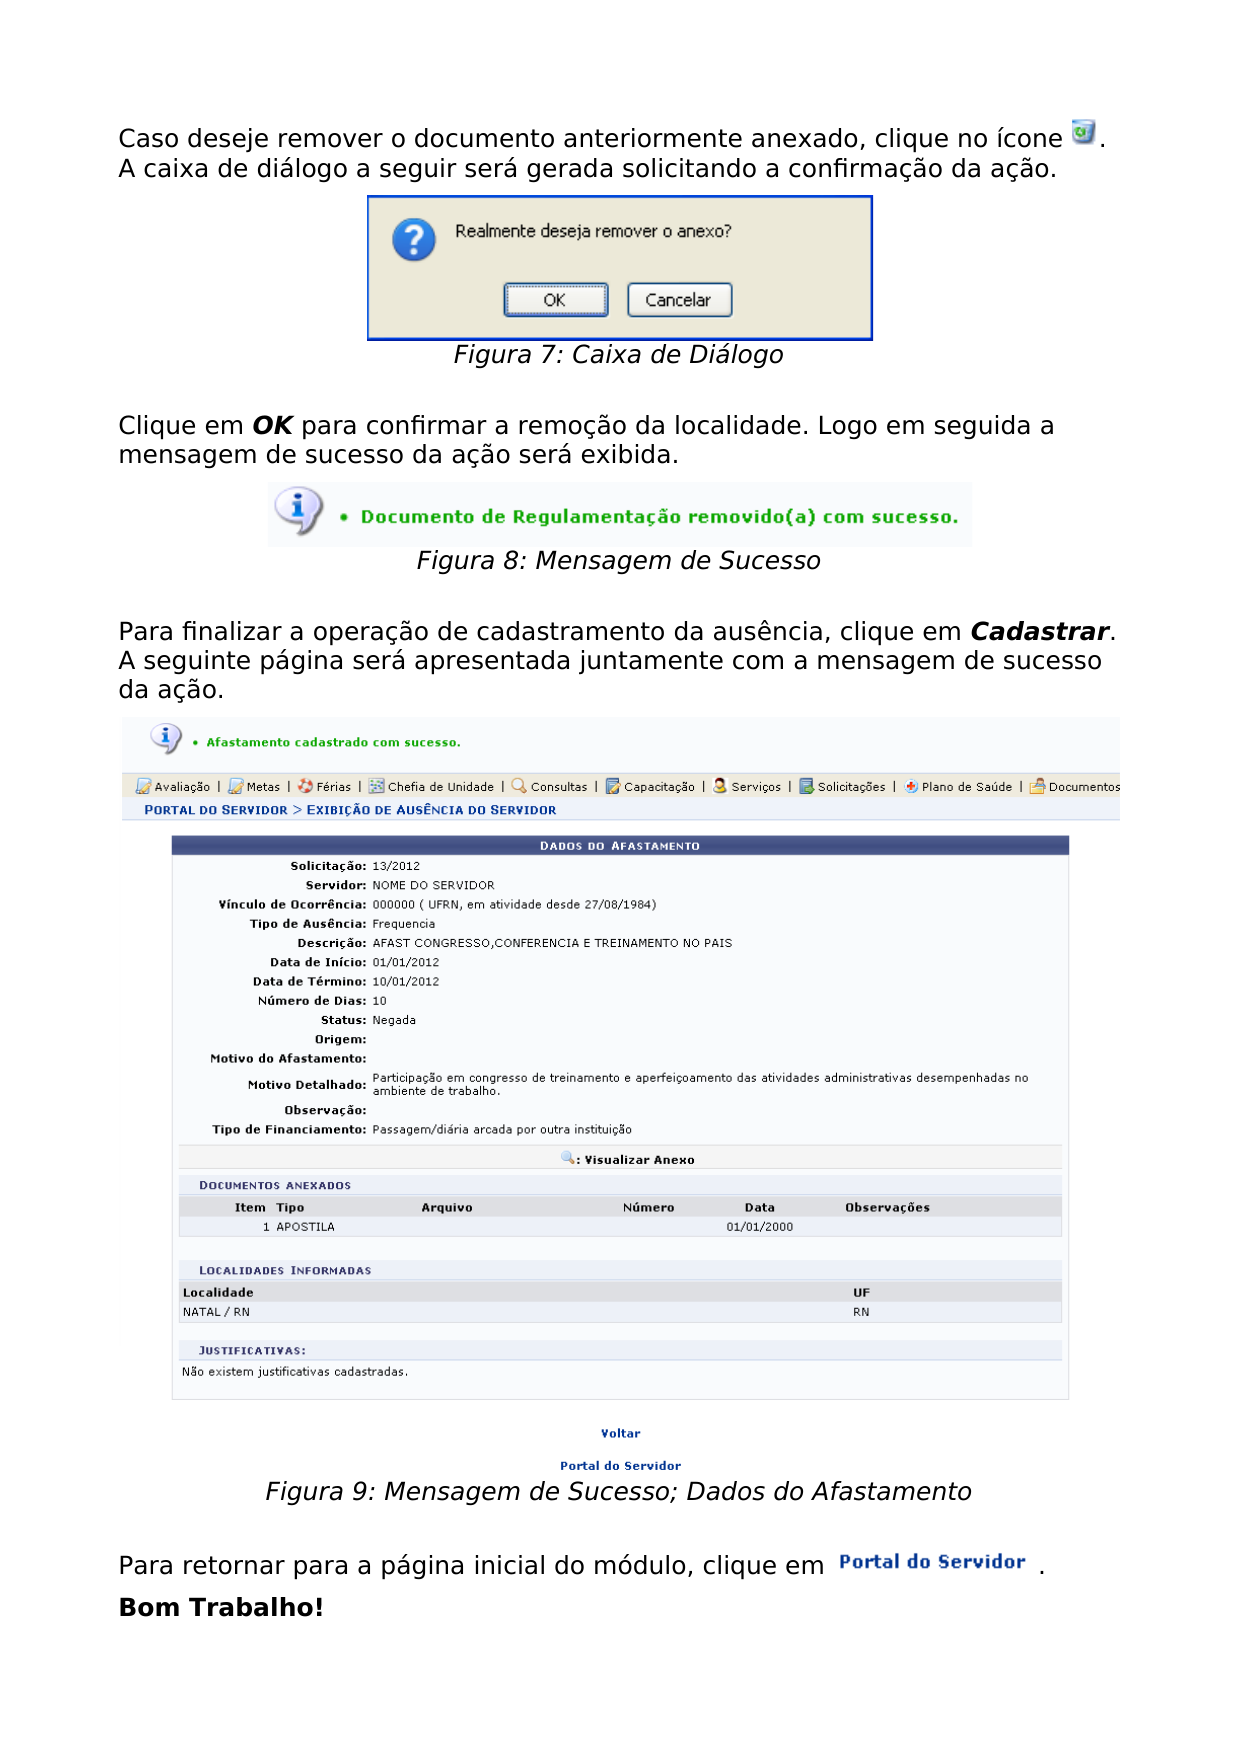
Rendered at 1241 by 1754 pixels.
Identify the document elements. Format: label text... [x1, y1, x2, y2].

text Caso deseje remover o documento anteriormente anexado, clique no ícone . A caixa de diálogo a seguir será gerada solicitando a confirmação da ação. [118, 118, 1122, 183]
picture [367, 195, 874, 341]
text Figura 8: Mensagem de Sucesso [268, 547, 972, 576]
picture [267, 482, 973, 547]
text Figura 7: Caixa de Diálogo [367, 341, 873, 370]
text Figura 9: Mensagem de Sucesso; Dados do Afastamento [118, 1477, 1122, 1506]
text Para retornar para a página inicial do módulo, clique em . [118, 1548, 1122, 1580]
picture [833, 1547, 1038, 1575]
text Para finalizar a operação de cadastramento da ausência, clique em Cadastrar. A seguinte página será apresentada juntamente com a mensagem de sucesso da ação. [118, 617, 1122, 705]
picture [1072, 118, 1099, 148]
text Bom Trabalho! [118, 1593, 1122, 1622]
picture [118, 717, 1123, 1477]
text Clique em OK para confirmar a remoção da localidade. Logo em seguida a mensagem de sucesso da ação será exibida. [118, 412, 1122, 470]
